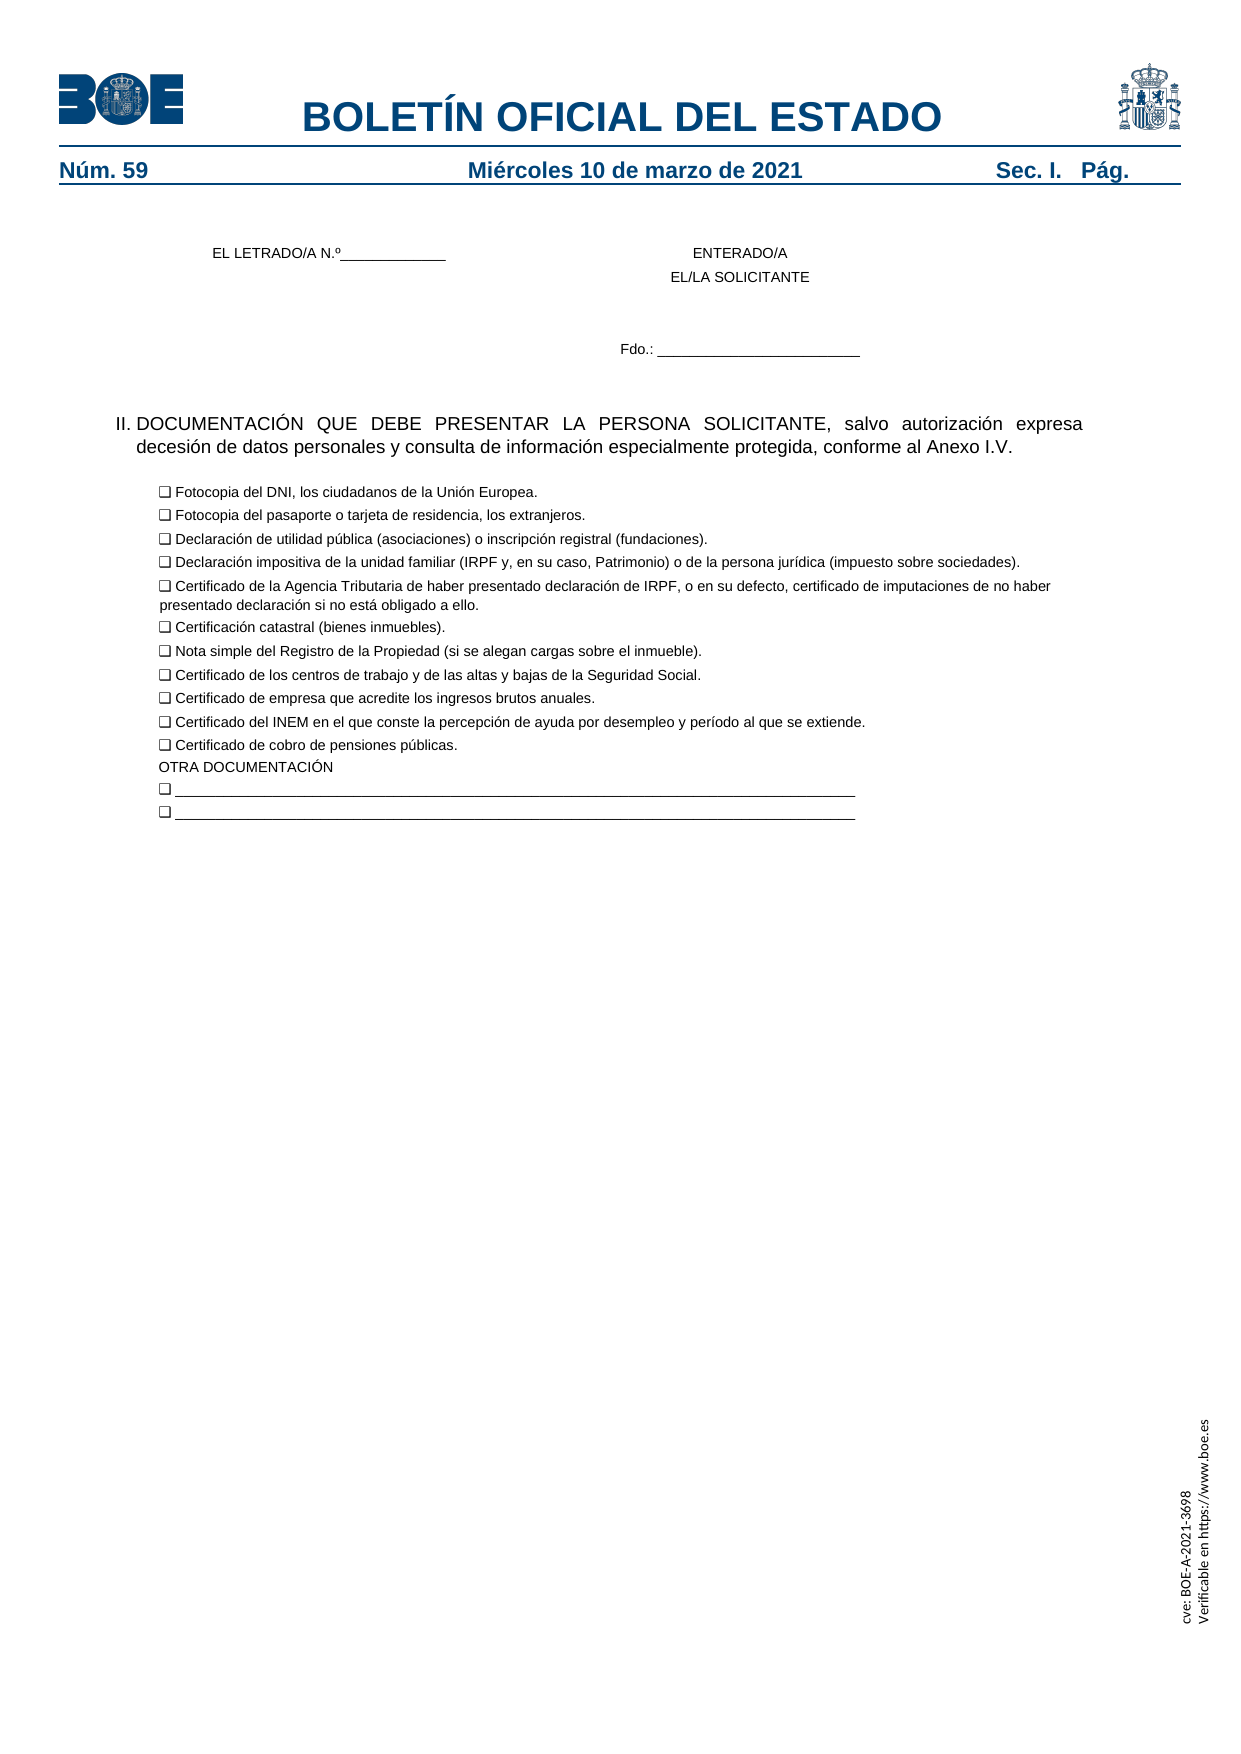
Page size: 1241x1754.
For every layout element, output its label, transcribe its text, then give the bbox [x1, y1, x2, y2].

text EL/LA SOLICITANTE [382, 269, 1098, 285]
text EL LETRADO/A N.º_____________ ENTERADO/A [136, 236, 1098, 264]
text ❑ ____________________________________________________________________________________ [158, 802, 1021, 822]
text ❑ Declaración impositiva de la unidad familiar (IRPF y, en su caso, Patrimonio) o de la persona jurídica (impuesto sobre sociedades). [158, 552, 1098, 572]
text OTRA DOCUMENTACIÓN [158, 758, 1021, 775]
text ❑ Certificado de cobro de pensiones públicas. [158, 735, 1021, 755]
text ❑ Certificado de los centros de trabajo y de las altas y bajas de la Seguridad Social. [158, 664, 1021, 684]
text ❑ Fotocopia del pasaporte o tarjeta de residencia, los extranjeros. [158, 505, 1021, 525]
text Fdo.: _________________________ [382, 341, 1098, 357]
text ❑ Certificado del INEM en el que conste la percepción de ayuda por desempleo y período al que se extiende. [158, 711, 1021, 731]
list DOCUMENTACIÓN QUE DEBE PRESENTAR LA PERSONA SOLICITANTE, salvo autorización expresa decesión de datos personales y consulta de información especialmente protegida, conforme al Anexo I.V. [115, 412, 1084, 457]
text ❑ ____________________________________________________________________________________ [158, 778, 1021, 798]
text ❑ Certificado de empresa que acredite los ingresos brutos anuales. [158, 688, 1021, 708]
text ❑ Certificado de la Agencia Tributaria de haber presentado declaración de IRPF, o en su defecto, certificado de imputaciones de no haber presentado declaración si no está obligado a ello. [158, 576, 1098, 614]
text ❑ Declaración de utilidad pública (asociaciones) o inscripción registral (fundaciones). [158, 529, 1021, 548]
text ❑ Nota simple del Registro de la Propiedad (si se alegan cargas sobre el inmueble). [158, 641, 1021, 661]
text ❑ Certificación catastral (bienes inmuebles). [158, 617, 1021, 637]
text ❑ Fotocopia del DNI, los ciudadanos de la Unión Europea. [158, 482, 1021, 501]
